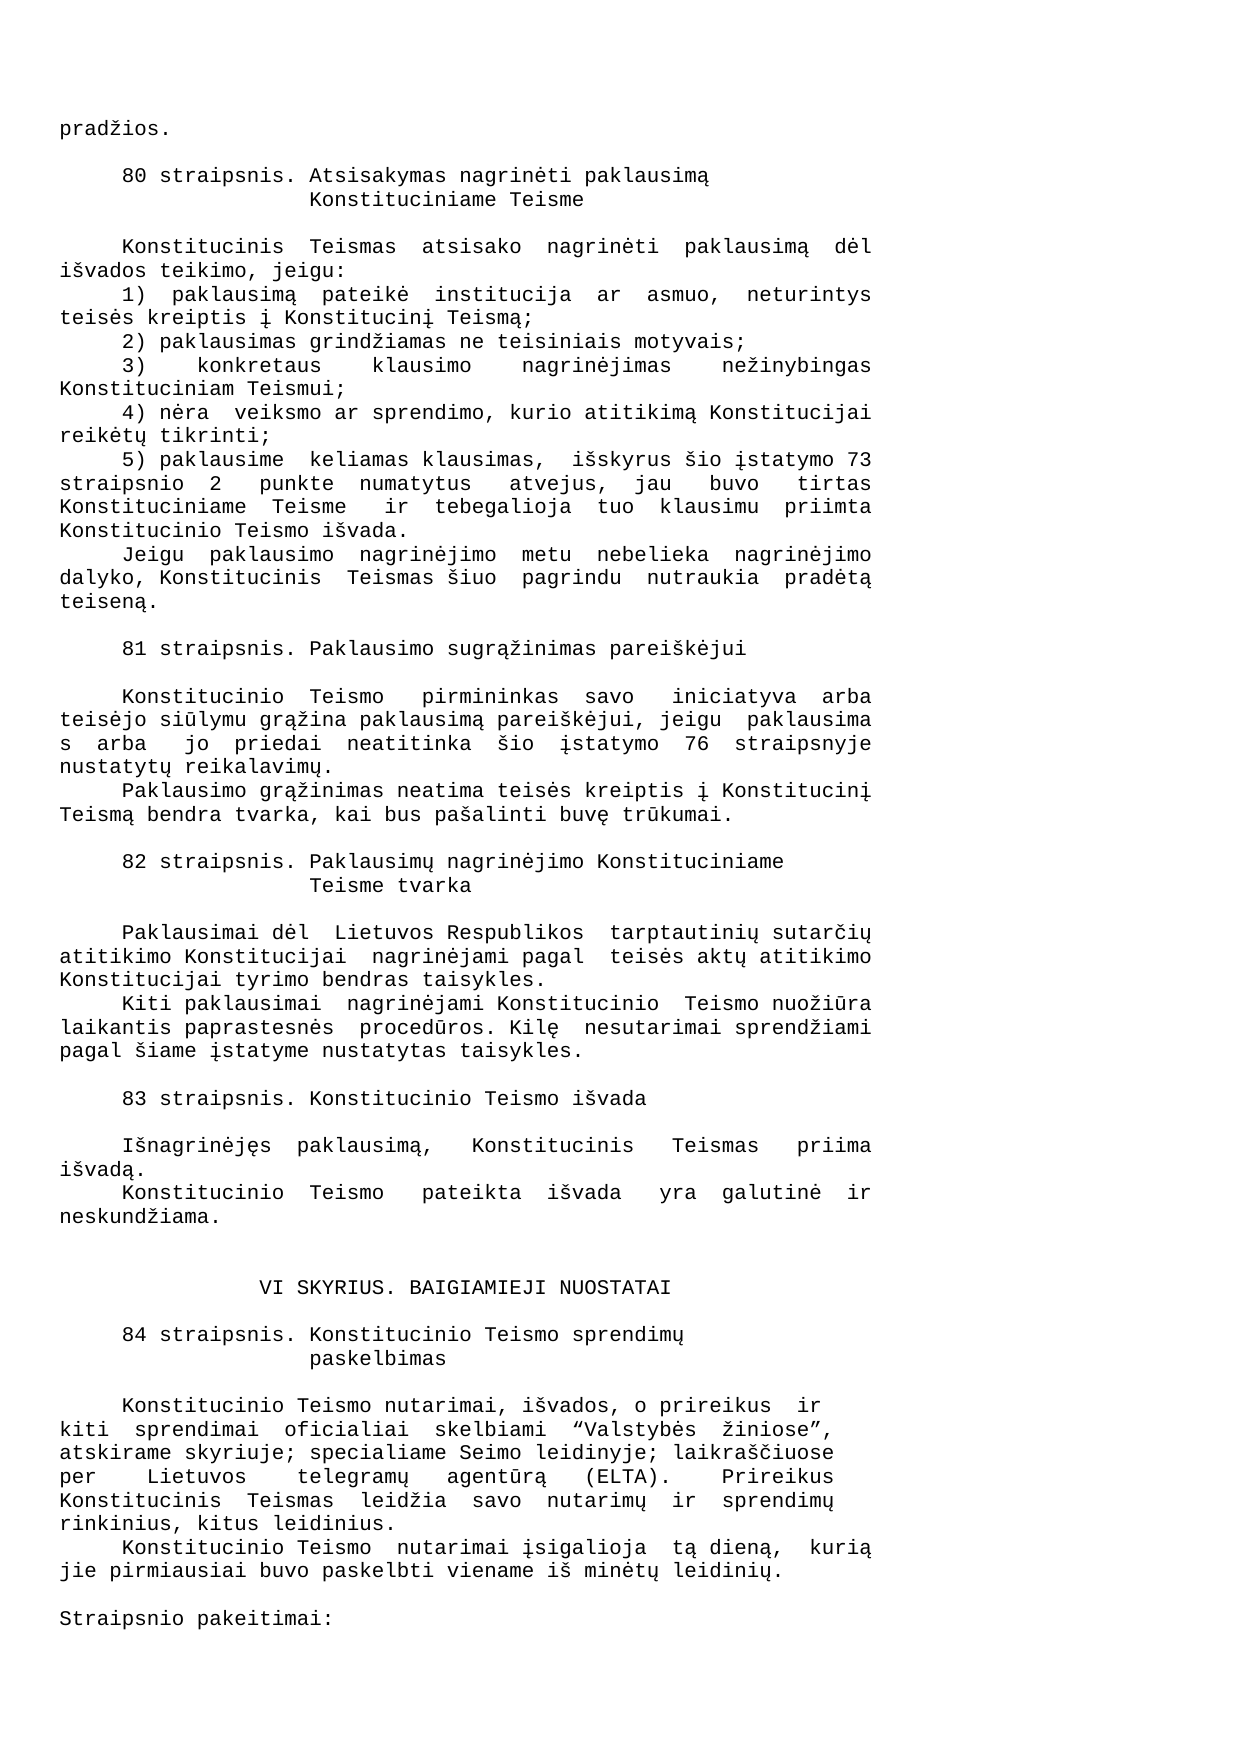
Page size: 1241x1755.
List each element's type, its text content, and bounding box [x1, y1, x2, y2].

text pradžios. [59, 118, 1122, 142]
text rinkinius, kitus leidinius. [59, 1513, 1122, 1537]
text 82 straipsnis. Paklausimų nagrinėjimo Konstituciniame [59, 851, 1122, 875]
text Teisme tvarka [59, 875, 1122, 898]
text Konstitucinio Teismo nutarimai įsigalioja tą dieną, kurią [59, 1537, 1122, 1561]
text teisėjo siūlymu grąžina paklausimą pareiškėjui, jeigu paklausima [59, 709, 1122, 733]
text Konstitucinio Teismo pateikta išvada yra galutinė ir [59, 1182, 1122, 1206]
text atitikimo Konstitucijai nagrinėjami pagal teisės aktų atitikimo [59, 946, 1122, 969]
text 84 straipsnis. Konstitucinio Teismo sprendimų [59, 1324, 1122, 1348]
text 83 straipsnis. Konstitucinio Teismo išvada [59, 1088, 1122, 1111]
text Paklausimai dėl Lietuvos Respublikos tarptautinių sutarčių [59, 922, 1122, 946]
text 4) nėra veiksmo ar sprendimo, kurio atitikimą Konstitucijai [59, 402, 1122, 426]
text 3) konkretaus klausimo nagrinėjimas nežinybingas [59, 354, 1122, 378]
text išvadą. [59, 1158, 1122, 1182]
text išvados teikimo, jeigu: [59, 260, 1122, 284]
text Straipsnio pakeitimai: [59, 1608, 1122, 1631]
text pagal šiame įstatyme nustatytas taisykles. [59, 1040, 1122, 1064]
text Konstituciniam Teismui; [59, 378, 1122, 402]
text nustatytų reikalavimų. [59, 757, 1122, 780]
text jie pirmiausiai buvo paskelbti viename iš minėtų leidinių. [59, 1561, 1122, 1584]
text 81 straipsnis. Paklausimo sugrąžinimas pareiškėjui [59, 638, 1122, 662]
text Jeigu paklausimo nagrinėjimo metu nebelieka nagrinėjimo [59, 544, 1122, 567]
text 2) paklausimas grindžiamas ne teisiniais motyvais; [59, 331, 1122, 354]
text reikėtų tikrinti; [59, 426, 1122, 449]
text VI SKYRIUS. BAIGIAMIEJI NUOSTATAI [59, 1277, 1122, 1300]
text Teismą bendra tvarka, kai bus pašalinti buvę trūkumai. [59, 804, 1122, 827]
text Konstituciniame Teisme ir tebegalioja tuo klausimu priimta [59, 496, 1122, 520]
text atskirame skyriuje; specialiame Seimo leidinyje; laikraščiuose [59, 1442, 1122, 1466]
text Išnagrinėjęs paklausimą, Konstitucinis Teismas priima [59, 1135, 1122, 1158]
text teisės kreiptis į Konstitucinį Teismą; [59, 307, 1122, 331]
text straipsnio 2 punkte numatytus atvejus, jau buvo tirtas [59, 473, 1122, 496]
text Konstitucinio Teismo išvada. [59, 520, 1122, 544]
text per Lietuvos telegramų agentūrą (ELTA). Prireikus [59, 1466, 1122, 1489]
text Konstitucinio Teismo nutarimai, išvados, o prireikus ir [59, 1395, 1122, 1419]
text 1) paklausimą pateikė institucija ar asmuo, neturintys [59, 284, 1122, 307]
text teiseną. [59, 591, 1122, 615]
text 5) paklausime keliamas klausimas, išskyrus šio įstatymo 73 [59, 449, 1122, 473]
text 80 straipsnis. Atsisakymas nagrinėti paklausimą [59, 165, 1122, 189]
text laikantis paprastesnės procedūros. Kilę nesutarimai sprendžiami [59, 1017, 1122, 1040]
text dalyko, Konstitucinis Teismas šiuo pagrindu nutraukia pradėtą [59, 567, 1122, 591]
text s arba jo priedai neatitinka šio įstatymo 76 straipsnyje [59, 733, 1122, 757]
text Konstituciniame Teisme [59, 189, 1122, 213]
text kiti sprendimai oficialiai skelbiami “Valstybės žiniose”, [59, 1419, 1122, 1442]
text Konstitucijai tyrimo bendras taisykles. [59, 969, 1122, 993]
text Konstitucinis Teismas atsisako nagrinėti paklausimą dėl [59, 236, 1122, 260]
text Konstitucinio Teismo pirmininkas savo iniciatyva arba [59, 686, 1122, 709]
text paskelbimas [59, 1348, 1122, 1371]
text Konstitucinis Teismas leidžia savo nutarimų ir sprendimų [59, 1489, 1122, 1513]
text neskundžiama. [59, 1206, 1122, 1229]
text Kiti paklausimai nagrinėjami Konstitucinio Teismo nuožiūra [59, 993, 1122, 1017]
text Paklausimo grąžinimas neatima teisės kreiptis į Konstitucinį [59, 780, 1122, 804]
